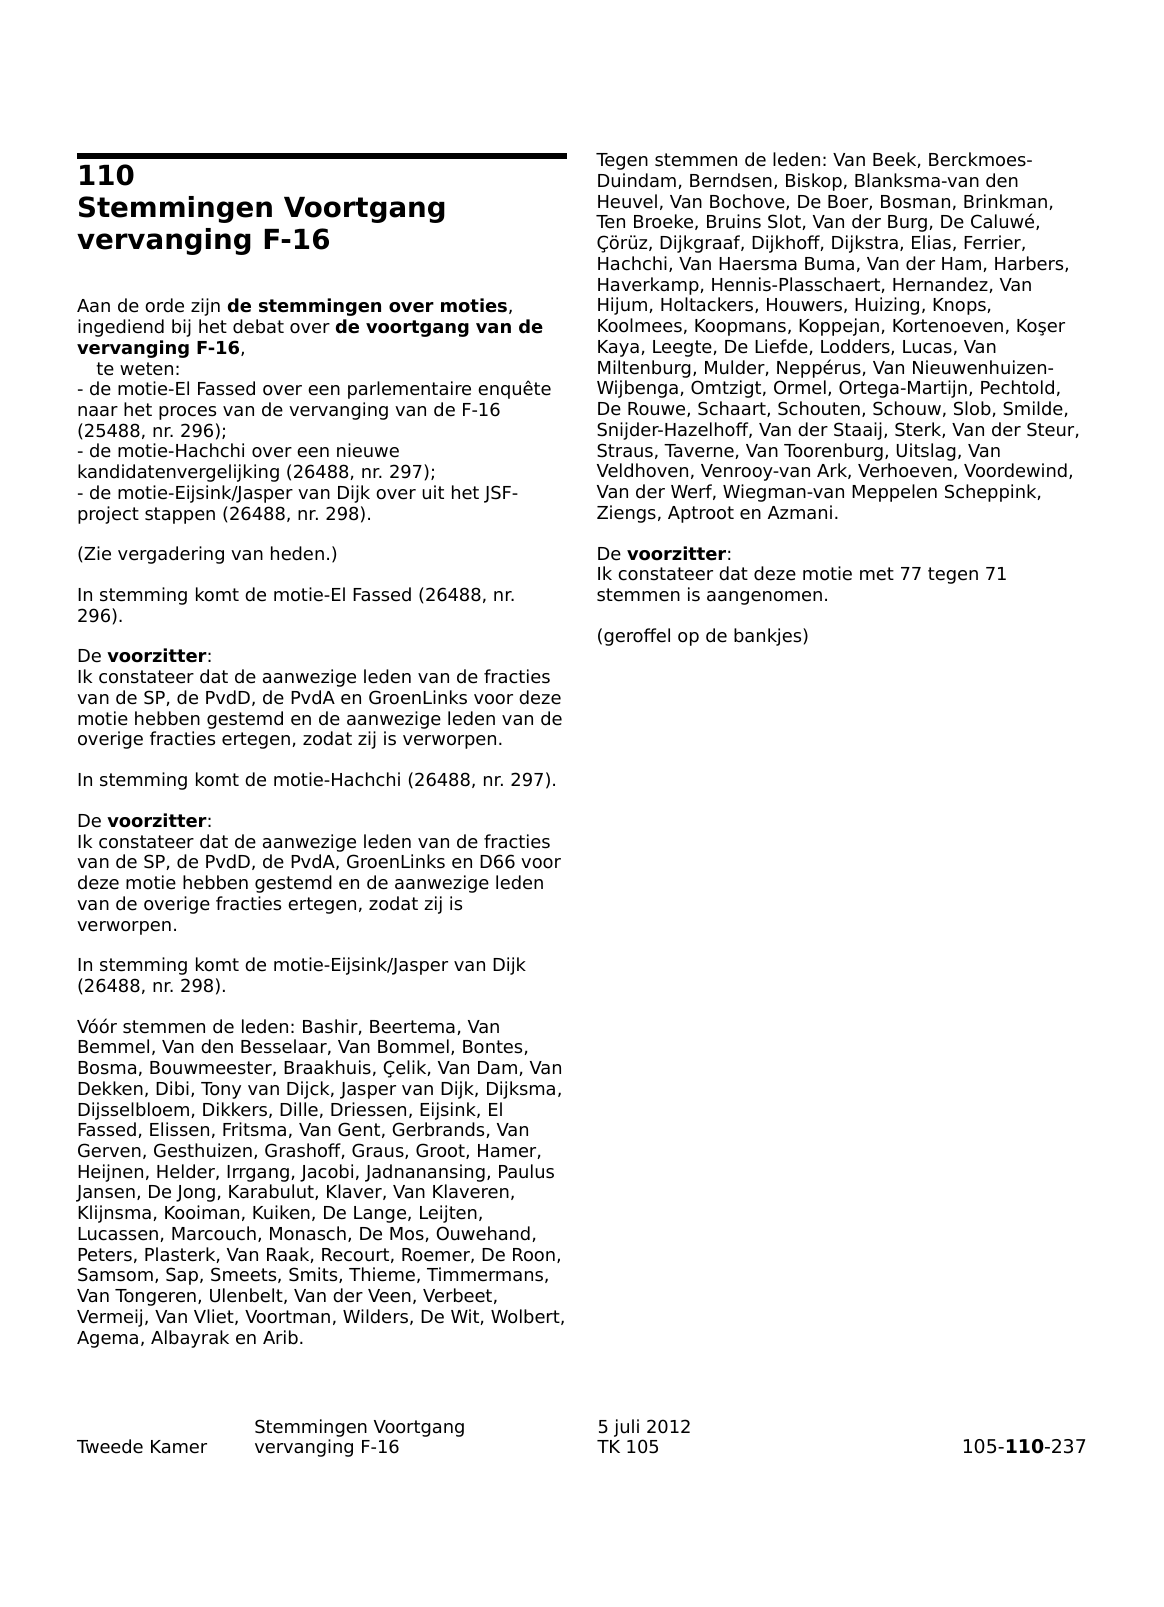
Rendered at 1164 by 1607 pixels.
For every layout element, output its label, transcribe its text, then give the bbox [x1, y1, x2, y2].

text Ik constateer dat de aanwezige leden van de fracties van de SP, de PvdD, de PvdA en GroenLinks voor deze motie hebben gestemd en de aanwezige leden van de overige fracties ertegen, zodat zij is verworpen. [77, 667, 567, 750]
text - de motie-Hachchi over een nieuwe kandidatenvergelijking (26488, nr. 297); [77, 441, 567, 483]
text (Zie vergadering van heden.) [77, 544, 567, 565]
text In stemming komt de motie-El Fassed (26488, nr. 296). [77, 585, 567, 626]
text Vóór stemmen de leden: Bashir, Beertema, Van Bemmel, Van den Besselaar, Van Bommel, Bontes, Bosma, Bouwmeester, Braakhuis, Çelik, Van Dam, Van Dekken, Dibi, Tony van Dijck, Jasper van Dijk, Dijksma, Dijsselbloem, Dikkers, Dille, Driessen, Eijsink, El Fassed, Elissen, Fritsma, Van Gent, Gerbrands, Van Gerven, Gesthuizen, Grashoff, Graus, Groot, Hamer, Heijnen, Helder, Irrgang, Jacobi, Jadnanansing, Paulus Jansen, De Jong, Karabulut, Klaver, Van Klaveren, Klijnsma, Kooiman, Kuiken, De Lange, Leijten, Lucassen, Marcouch, Monasch, De Mos, Ouwehand, Peters, Plasterk, Van Raak, Recourt, Roemer, De Roon, Samsom, Sap, Smeets, Smits, Thieme, Timmermans, Van Tongeren, Ulenbelt, Van der Veen, Verbeet, Vermeij, Van Vliet, Voortman, Wilders, De Wit, Wolbert, Agema, Albayrak en Arib. [77, 1017, 567, 1348]
text In stemming komt de motie-Hachchi (26488, nr. 297). [77, 770, 567, 791]
text De voorzitter: [77, 811, 567, 831]
text - de motie-Eijsink/Jasper van Dijk over uit het JSF-project stappen (26488, nr. 298). [77, 483, 567, 524]
text (geroffel op de bankjes) [596, 626, 1087, 646]
text - de motie-El Fassed over een parlementaire enquête naar het proces van de vervanging van de F-16 (25488, nr. 296); [77, 379, 567, 441]
text Aan de orde zijn de stemmingen over moties, ingediend bij het debat over de voortgang van de vervanging F-16, [77, 296, 567, 358]
text In stemming komt de motie-Eijsink/Jasper van Dijk (26488, nr. 298). [77, 955, 567, 997]
text te weten: [77, 358, 567, 379]
text Ik constateer dat de aanwezige leden van de fracties van de SP, de PvdD, de PvdA, GroenLinks en D66 voor deze motie hebben gestemd en de aanwezige leden van de overige fracties ertegen, zodat zij is verworpen. [77, 831, 567, 935]
title 110 Stemmingen Voortgang vervanging F-16 [77, 159, 567, 256]
text De voorzitter: [77, 646, 567, 667]
text Ik constateer dat deze motie met 77 tegen 71 stemmen is aangenomen. [596, 564, 1087, 606]
text Tegen stemmen de leden: Van Beek, Berckmoes-Duindam, Berndsen, Biskop, Blanksma-van den Heuvel, Van Bochove, De Boer, Bosman, Brinkman, Ten Broeke, Bruins Slot, Van der Burg, De Caluwé, Çörüz, Dijkgraaf, Dijkhoff, Dijkstra, Elias, Ferrier, Hachchi, Van Haersma Buma, Van der Ham, Harbers, Haverkamp, Hennis-Plasschaert, Hernandez, Van Hijum, Holtackers, Houwers, Huizing, Knops, Koolmees, Koopmans, Koppejan, Kortenoeven, Koşer Kaya, Leegte, De Liefde, Lodders, Lucas, Van Miltenburg, Mulder, Neppérus, Van Nieuwenhuizen-Wijbenga, Omtzigt, Ormel, Ortega-Martijn, Pechtold, De Rouwe, Schaart, Schouten, Schouw, Slob, Smilde, Snijder-Hazelhoff, Van der Staaij, Sterk, Van der Steur, Straus, Taverne, Van Toorenburg, Uitslag, Van Veldhoven, Venrooy-van Ark, Verhoeven, Voordewind, Van der Werf, Wiegman-van Meppelen Scheppink, Ziengs, Aptroot en Azmani. [596, 150, 1087, 523]
text De voorzitter: [596, 543, 1087, 564]
